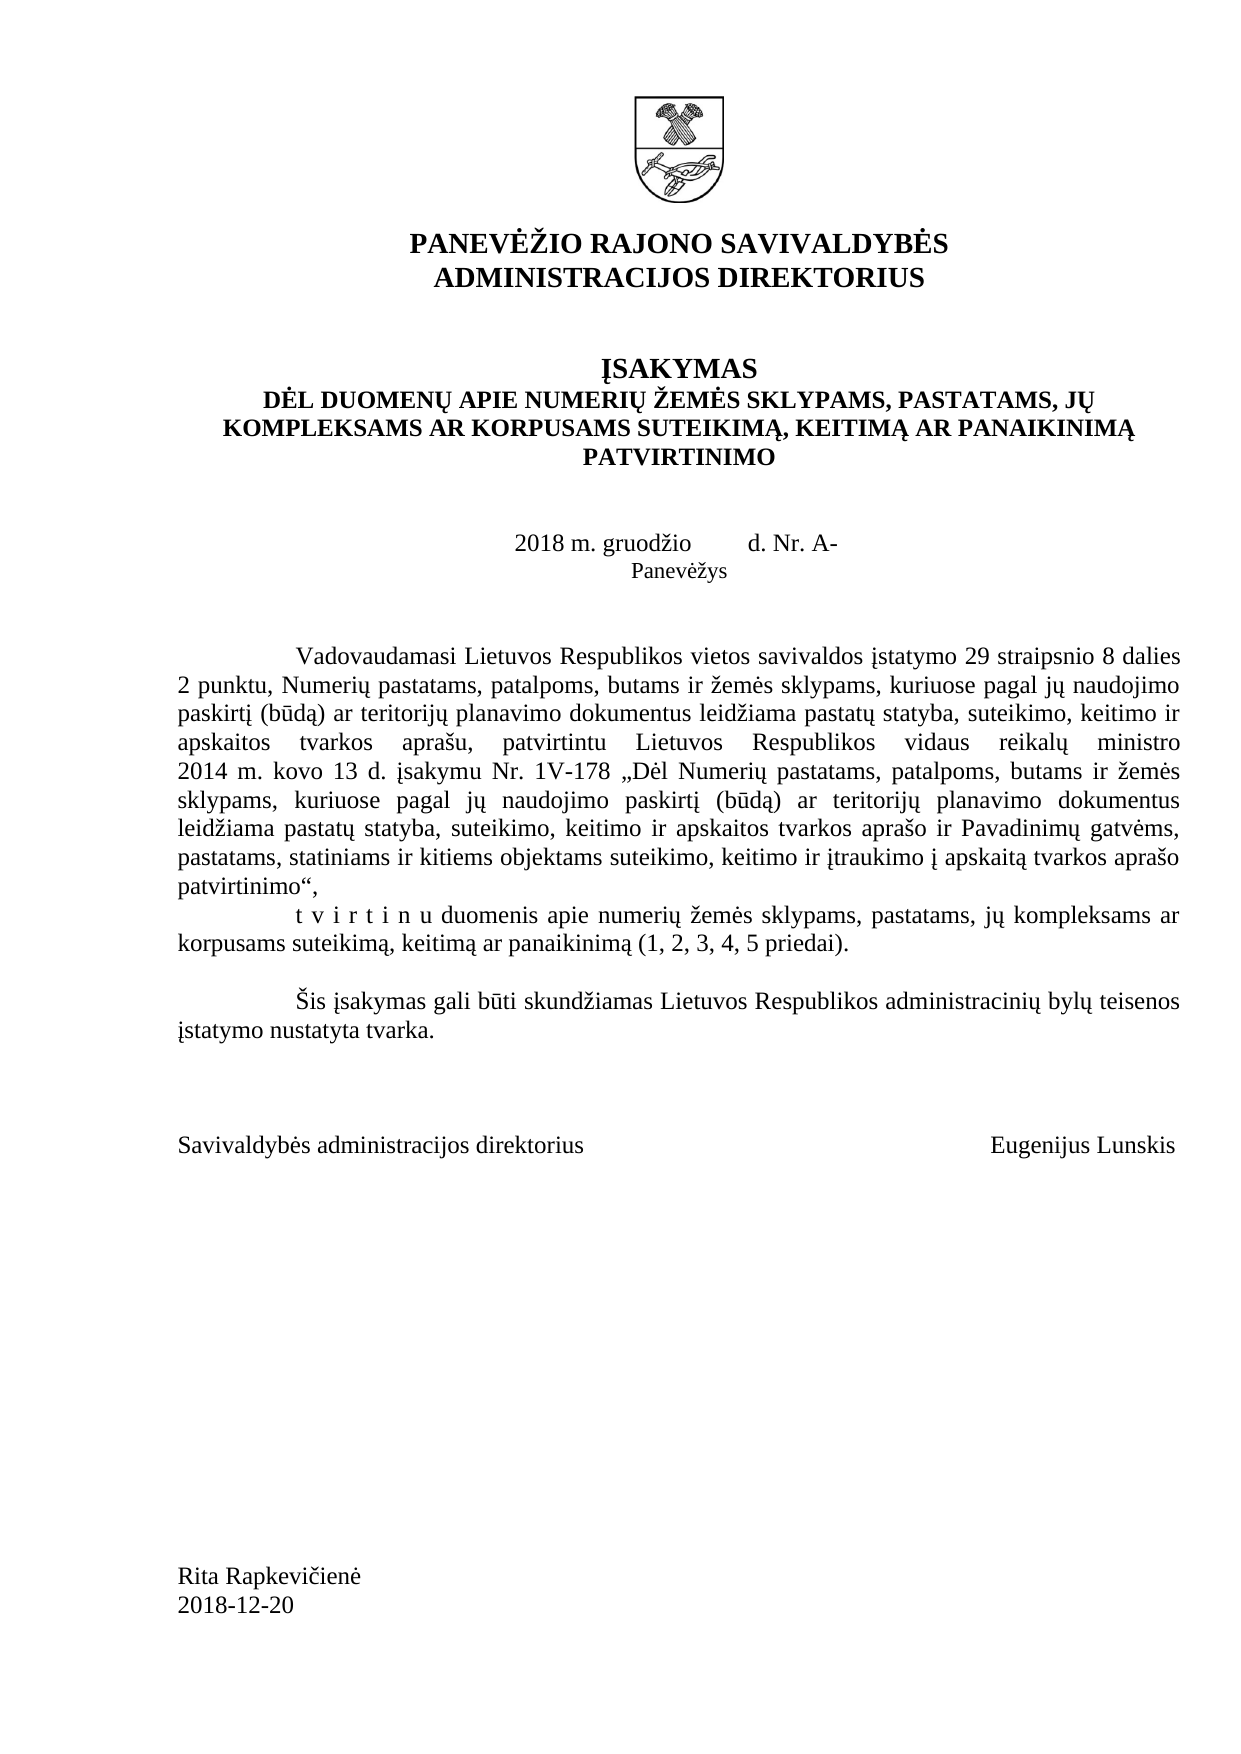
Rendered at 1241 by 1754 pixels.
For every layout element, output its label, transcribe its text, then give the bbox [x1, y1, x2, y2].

text t v i r t i n u duomenis apie numerių žemės sklypams, pastatams, jų kompleksams ar korpusams suteikimą, keitimą ar panaikinimą (1, 2, 3, 4, 5 priedai). [177, 900, 1181, 957]
text Šis įsakymas gali būti skundžiamas Lietuvos Respublikos administracinių bylų teisenos įstatymo nustatyta tvarka. [177, 986, 1181, 1043]
text 2018 m. gruodžio d. Nr. A- [177, 528, 1181, 557]
text Rita Rapkevičienė [177, 1561, 1181, 1590]
text 2018-12-20 [177, 1590, 1181, 1618]
text Savivaldybės administracijos direktorius Eugenijus Lunskis [177, 1130, 1181, 1158]
text DĖL DUOMENŲ APIE NUMERIŲ ŽEMĖS SKLYPAMS, PASTATAMS, JŲ KOMPLEKSAMS AR KORPUSAMS SUTEIKIMĄ, KEITIMĄ AR PANAIKINIMĄ PATVIRTINIMO [177, 385, 1181, 471]
text Vadovaudamasi Lietuvos Respublikos vietos savivaldos įstatymo 29 straipsnio 8 dalies 2 punktu, Numerių pastatams, patalpoms, butams ir žemės sklypams, kuriuose pagal jų naudojimo paskirtį (būdą) ar teritorijų planavimo dokumentus leidžiama pastatų statyba, suteikimo, keitimo ir apskaitos tvarkos aprašu, patvirtintu Lietuvos Respublikos vidaus reikalų ministro 2014 m. kovo 13 d. įsakymu Nr. 1V-178 „Dėl Numerių pastatams, patalpoms, butams ir žemės sklypams, kuriuose pagal jų naudojimo paskirtį (būdą) ar teritorijų planavimo dokumentus leidžiama pastatų statyba, suteikimo, keitimo ir apskaitos tvarkos aprašo ir Pavadinimų gatvėms, pastatams, statiniams ir kitiems objektams suteikimo, keitimo ir įtraukimo į apskaitą tvarkos aprašo patvirtinimo“, [177, 641, 1181, 900]
text Panevėžys [177, 557, 1181, 583]
